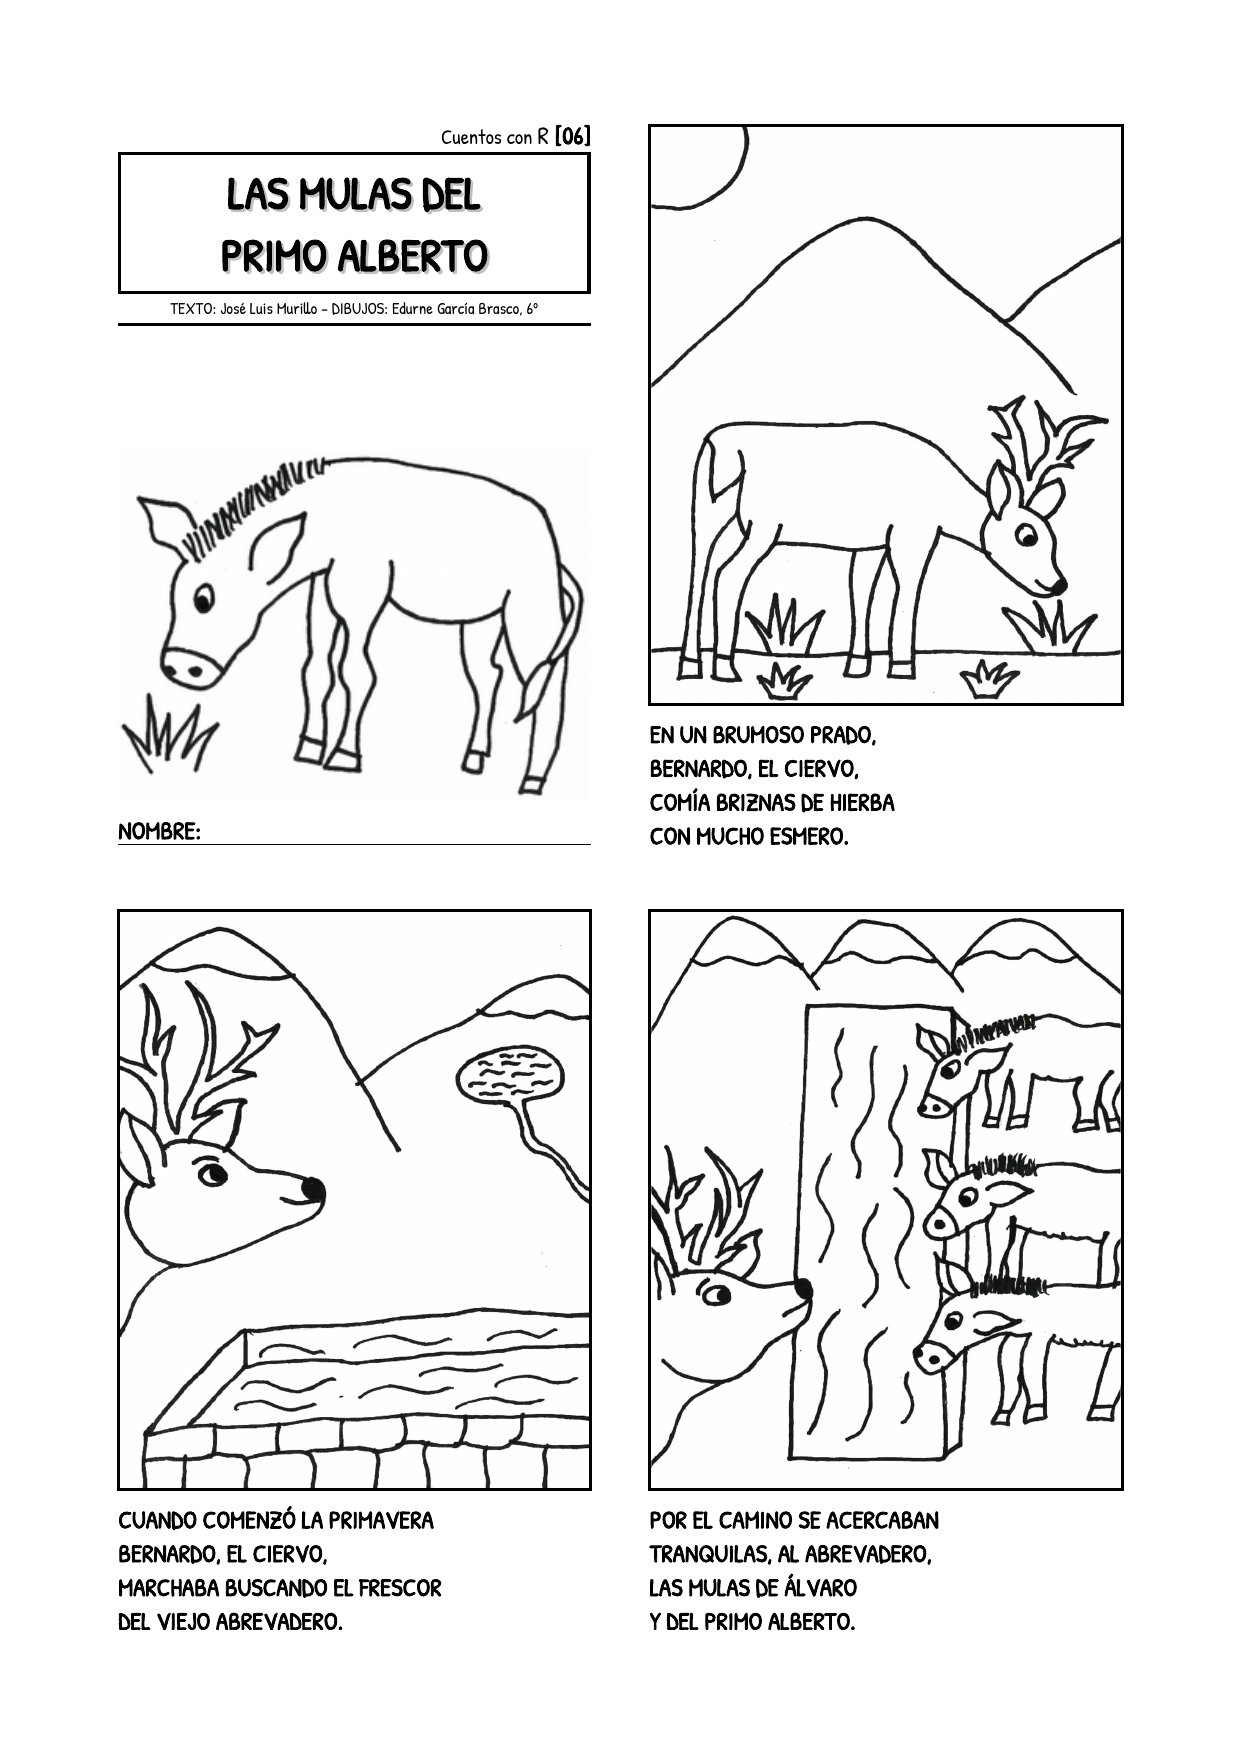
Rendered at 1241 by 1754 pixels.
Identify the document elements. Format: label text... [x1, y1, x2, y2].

picture [118, 450, 591, 802]
table_cell POR EL CAMINO SE ACERCABAN TRANQUILAS, AL ABREVADERO, LAS MULAS DE ÁLVARO Y DEL PRIMO ALBERTO. [620, 874, 1152, 1659]
picture [651, 127, 1121, 701]
table_cell cuando ComenzÓ la primavera Bernardo, el ciervo, marchaBA buscando el frescor del viejo abrevadero. [89, 874, 620, 1659]
picture [651, 912, 1121, 1488]
picture [120, 912, 589, 1488]
table_header Cuentos con R [06] LAS MULAS DEL PRIMO ALBERTO TEXTO: José Luis Murillo - DIBUJOS: Edurne García Brasco, 6º NOMBRE: [89, 89, 620, 874]
table_header En un brumoso prado, Bernardo, el ciervo, comÍA briznas de hierba con mucho esmero. [620, 89, 1152, 874]
